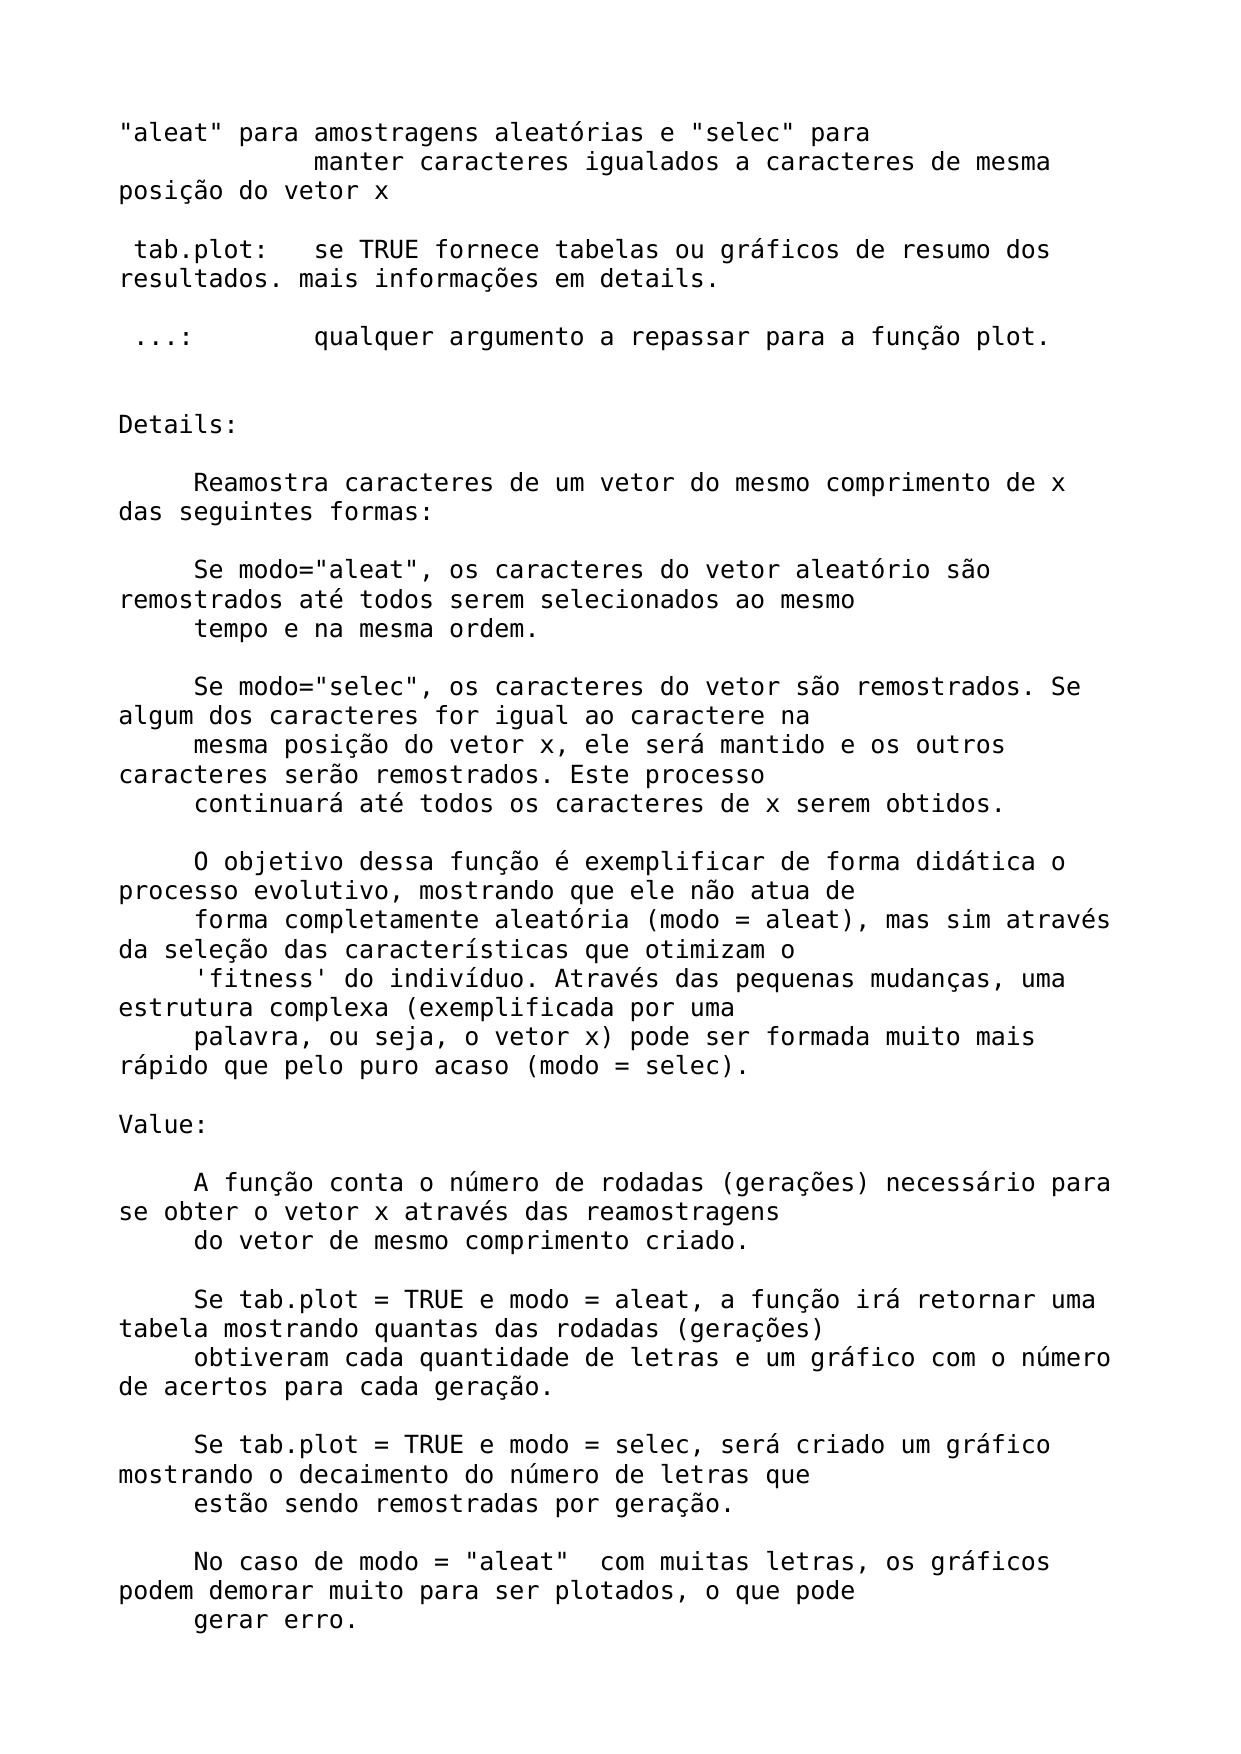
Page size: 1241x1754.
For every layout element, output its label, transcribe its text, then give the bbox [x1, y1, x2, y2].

text "aleat" para amostragens aleatórias e "selec" para manter caracteres igualados a caracteres de mesma posição do vetor x tab.plot: se TRUE fornece tabelas ou gráficos de resumo dos resultados. mais informações em details. ...: qualquer argumento a repassar para a função plot. Details: Reamostra caracteres de um vetor do mesmo comprimento de x das seguintes formas: Se modo="aleat", os caracteres do vetor aleatório são remostrados até todos serem selecionados ao mesmo tempo e na mesma ordem. Se modo="selec", os caracteres do vetor são remostrados. Se algum dos caracteres for igual ao caractere na mesma posição do vetor x, ele será mantido e os outros caracteres serão remostrados. Este processo continuará até todos os caracteres de x serem obtidos. O objetivo dessa função é exemplificar de forma didática o processo evolutivo, mostrando que ele não atua de forma completamente aleatória (modo = aleat), mas sim através da seleção das características que otimizam o 'fitness' do indivíduo. Através das pequenas mudanças, uma estrutura complexa (exemplificada por uma palavra, ou seja, o vetor x) pode ser formada muito mais rápido que pelo puro acaso (modo = selec). Value: A função conta o número de rodadas (gerações) necessário para se obter o vetor x através das reamostragens do vetor de mesmo comprimento criado. Se tab.plot = TRUE e modo = aleat, a função irá retornar uma tabela mostrando quantas das rodadas (gerações) obtiveram cada quantidade de letras e um gráfico com o número de acertos para cada geração. Se tab.plot = TRUE e modo = selec, será criado um gráfico mostrando o decaimento do número de letras que estão sendo remostradas por geração. No caso de modo = "aleat" com muitas letras, os gráficos podem demorar muito para ser plotados, o que pode gerar erro. [118, 118, 1122, 1635]
